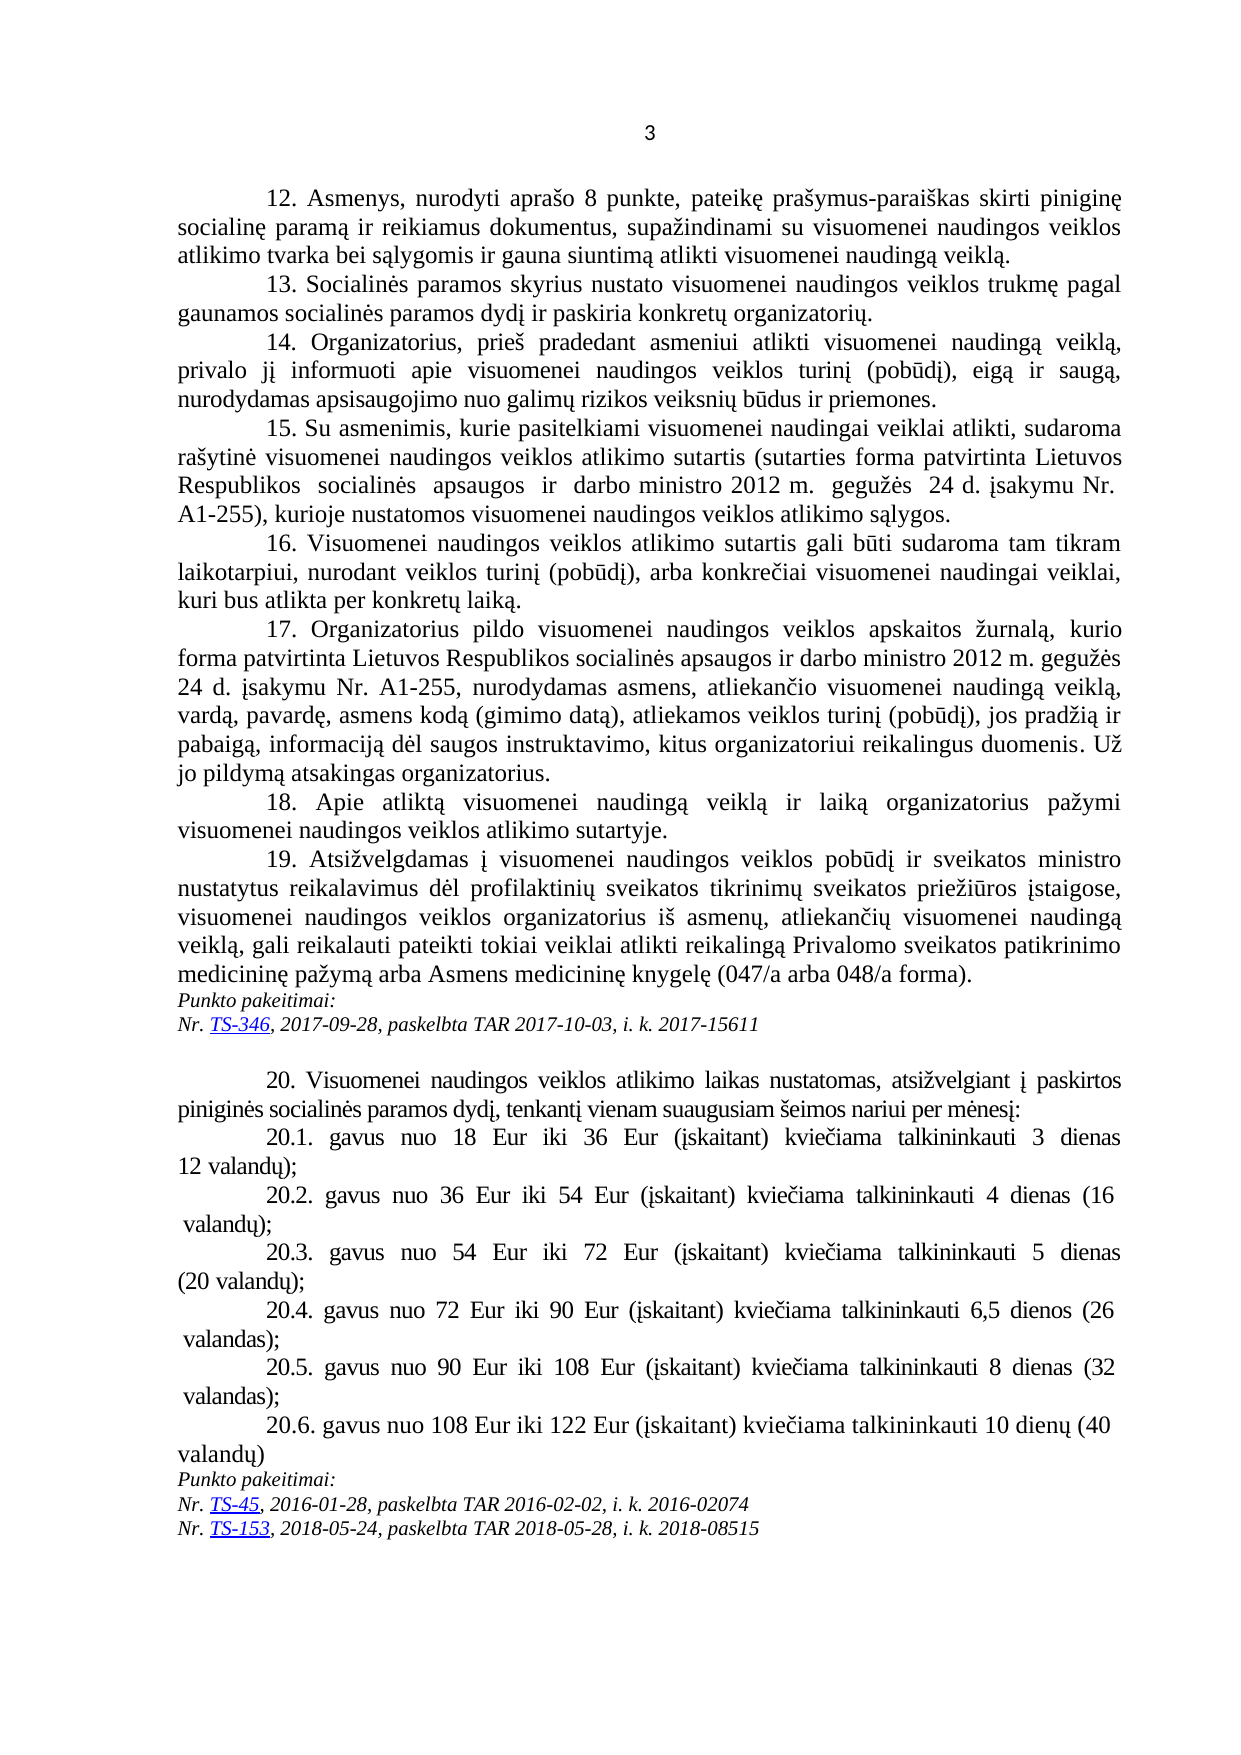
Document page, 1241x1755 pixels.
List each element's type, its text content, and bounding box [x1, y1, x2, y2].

text 19. Atsižvelgdamas į visuomenei naudingos veiklos pobūdį ir sveikatos ministro nustatytus reikalavimus dėl profilaktinių sveikatos tikrinimų sveikatos priežiūros įstaigose, visuomenei naudingos veiklos organizatorius iš asmenų, atliekančių visuomenei naudingą veiklą, gali reikalauti pateikti tokiai veiklai atlikti reikalingą Privalomo sveikatos patikrinimo medicininę pažymą arba Asmens medicininę knygelę (047/a arba 048/a forma). [177, 844, 1122, 988]
text Nr. TS-346, 2017-09-28, paskelbta TAR 2017-10-03, i. k. 2017-15611 [177, 1012, 1122, 1036]
text 20. Visuomenei naudingos veiklos atlikimo laikas nustatomas, atsižvelgiant į paskirtos piniginės socialinės paramos dydį, tenkantį vienam suaugusiam šeimos nariui per mėnesį: [177, 1065, 1122, 1122]
text 14. Organizatorius, prieš pradedant asmeniui atlikti visuomenei naudingą veiklą, privalo jį informuoti apie visuomenei naudingos veiklos turinį (pobūdį), eigą ir saugą, nurodydamas apsisaugojimo nuo galimų rizikos veiksnių būdus ir priemones. [177, 327, 1122, 413]
text 20.1. gavus nuo 18 Eur iki 36 Eur (įskaitant) kviečiama talkininkauti 3 dienas 12 valandų); [177, 1122, 1122, 1180]
text Punkto pakeitimai: [177, 988, 1122, 1012]
text 16. Visuomenei naudingos veiklos atlikimo sutartis gali būti sudaroma tam tikram laikotarpiui, nurodant veiklos turinį (pobūdį), arba konkrečiai visuomenei naudingai veiklai, kuri bus atlikta per konkretų laiką. [177, 528, 1122, 614]
text Punkto pakeitimai: [177, 1467, 1122, 1491]
text 20.5. gavus nuo 90 Eur iki 108 Eur (įskaitant) kviečiama talkininkauti 8 dienas (32 valandas); [177, 1352, 1122, 1410]
text 20.6. gavus nuo 108 Eur iki 122 Eur (įskaitant) kviečiama talkininkauti 10 dienų (40 valandų) [177, 1410, 1122, 1467]
text 18. Apie atliktą visuomenei naudingą veiklą ir laiką organizatorius pažymi visuomenei naudingos veiklos atlikimo sutartyje. [177, 787, 1122, 844]
text 20.3. gavus nuo 54 Eur iki 72 Eur (įskaitant) kviečiama talkininkauti 5 dienas (20 valandų); [177, 1237, 1122, 1295]
text 17. Organizatorius pildo visuomenei naudingos veiklos apskaitos žurnalą, kurio forma patvirtinta Lietuvos Respublikos socialinės apsaugos ir darbo ministro 2012 m. gegužės 24 d. įsakymu Nr. A1-255, nurodydamas asmens, atliekančio visuomenei naudingą veiklą, vardą, pavardę, asmens kodą (gimimo datą), atliekamos veiklos turinį (pobūdį), jos pradžią ir pabaigą, informaciją dėl saugos instruktavimo, kitus organizatoriui reikalingus duomenis. Už jo pildymą atsakingas organizatorius. [177, 614, 1122, 787]
text Nr. TS-153, 2018-05-24, paskelbta TAR 2018-05-28, i. k. 2018-08515 [177, 1516, 1122, 1539]
text 15. Su asmenimis, kurie pasitelkiami visuomenei naudingai veiklai atlikti, sudaroma rašytinė visuomenei naudingos veiklos atlikimo sutartis (sutarties forma patvirtinta Lietuvos Respublikos socialinės apsaugos ir darbo ministro 2012 m. gegužės 24 d. įsakymu Nr. A1-255), kurioje nustatomos visuomenei naudingos veiklos atlikimo sąlygos. [177, 413, 1122, 528]
text Nr. TS-45, 2016-01-28, paskelbta TAR 2016-02-02, i. k. 2016-02074 [177, 1491, 1122, 1516]
text 12. Asmenys, nurodyti aprašo 8 punkte, pateikę prašymus-paraiškas skirti piniginę socialinę paramą ir reikiamus dokumentus, supažindinami su visuomenei naudingos veiklos atlikimo tvarka bei sąlygomis ir gauna siuntimą atlikti visuomenei naudingą veiklą. [177, 183, 1122, 269]
text 13. Socialinės paramos skyrius nustato visuomenei naudingos veiklos trukmę pagal gaunamos socialinės paramos dydį ir paskiria konkretų organizatorių. [177, 269, 1122, 327]
text 20.4. gavus nuo 72 Eur iki 90 Eur (įskaitant) kviečiama talkininkauti 6,5 dienos (26 valandas); [177, 1295, 1122, 1352]
text 20.2. gavus nuo 36 Eur iki 54 Eur (įskaitant) kviečiama talkininkauti 4 dienas (16 valandų); [177, 1180, 1122, 1237]
